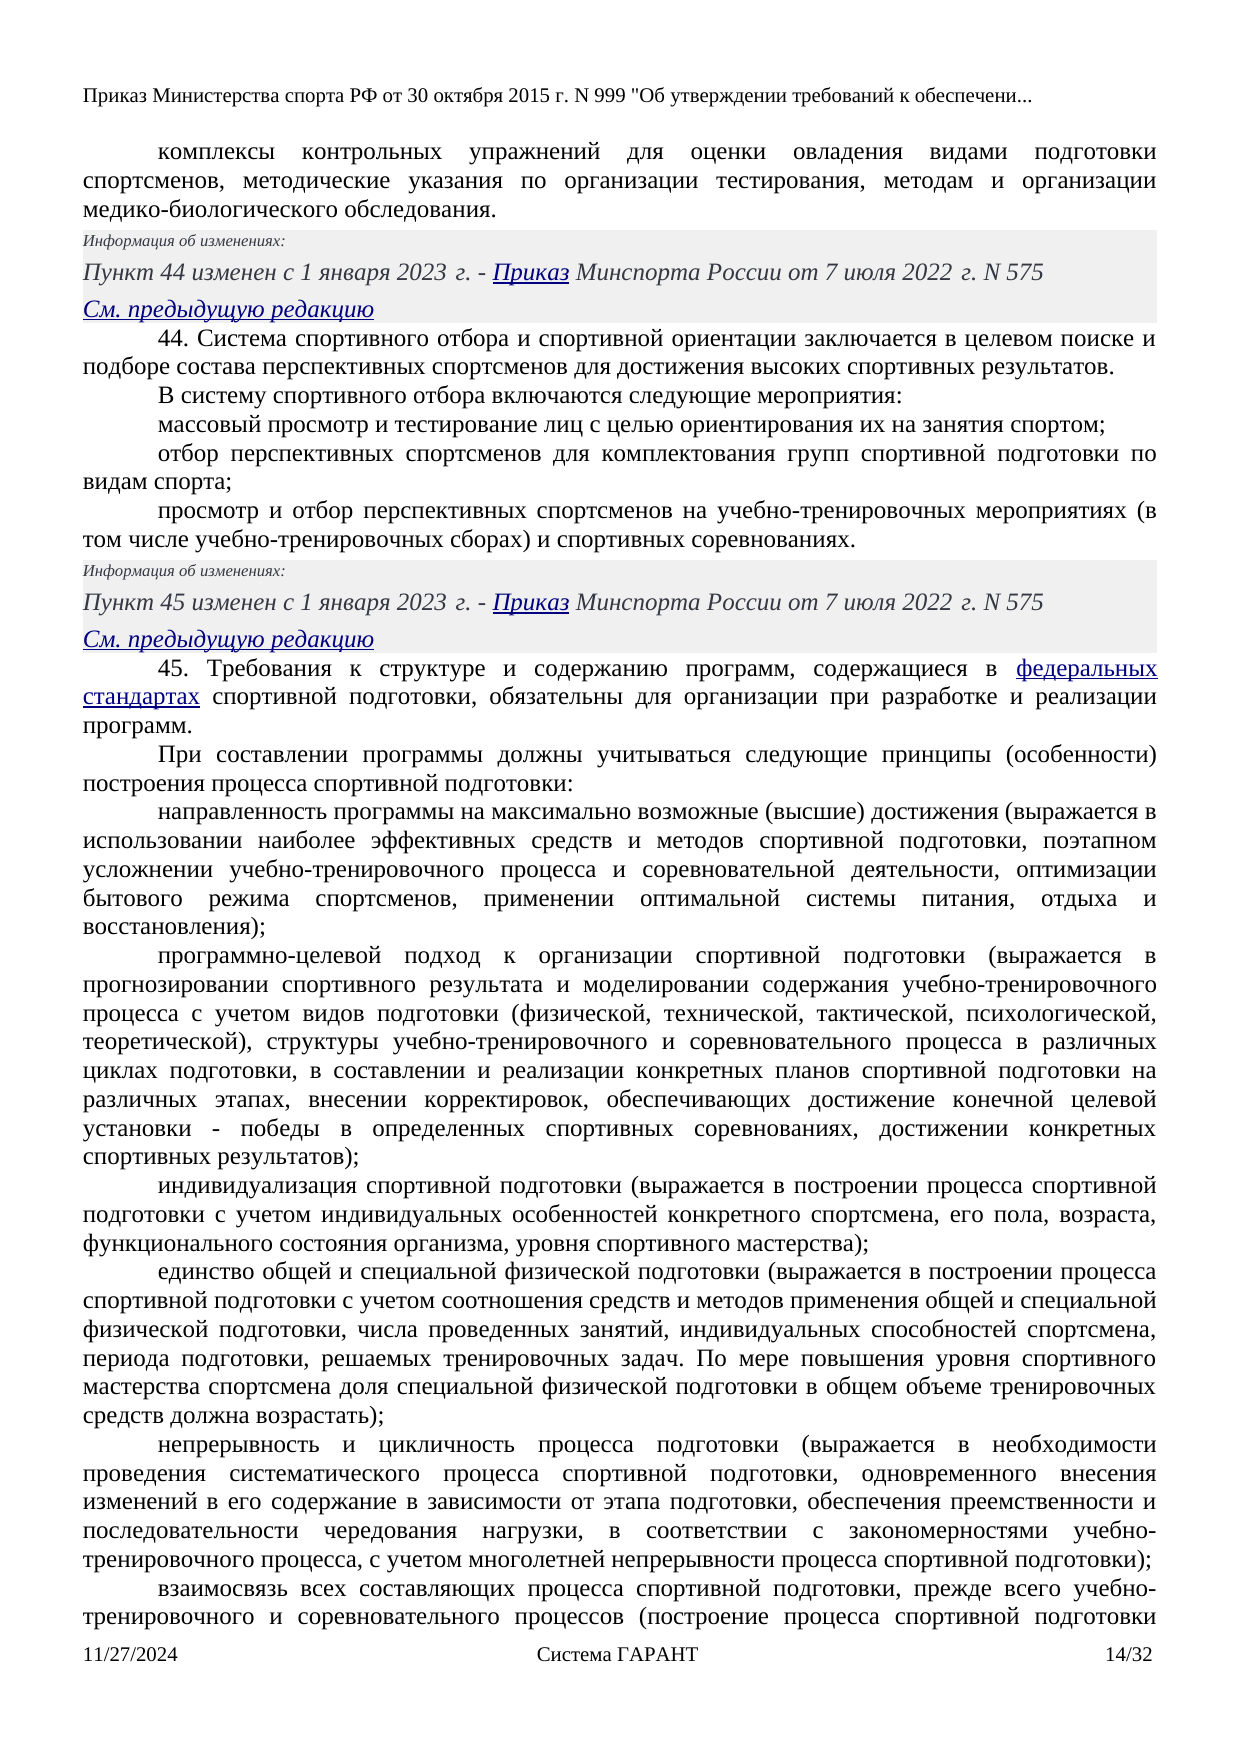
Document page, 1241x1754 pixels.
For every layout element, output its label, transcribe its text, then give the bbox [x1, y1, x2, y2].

text 45. Требования к структуре и содержанию программ, содержащиеся в федеральных стандартах спортивной подготовки, обязательны для организации при разработке и реализации программ. [83, 653, 1157, 739]
text См. предыдущую редакцию [377, 624, 1157, 653]
text отбор перспективных спортсменов для комплектования групп спортивной подготовки по видам спорта; [83, 438, 1157, 495]
text Информация об изменениях: [287, 560, 1157, 579]
text Пункт 45 изменен с 1 января 2023 г. - Приказ Минспорта России от 7 июля 2022 г. N 575 [83, 587, 1157, 616]
text См. предыдущую редакцию [377, 294, 1157, 323]
text Информация об изменениях: [287, 230, 1157, 249]
text взаимосвязь всех составляющих процесса спортивной подготовки, прежде всего учебно-тренировочного и соревновательного процессов (построение процесса спортивной подготовки [83, 1573, 1157, 1630]
text 44. Система спортивного отбора и спортивной ориентации заключается в целевом поиске и подборе состава перспективных спортсменов для достижения высоких спортивных результатов. [83, 323, 1157, 380]
text индивидуализация спортивной подготовки (выражается в построении процесса спортивной подготовки с учетом индивидуальных особенностей конкретного спортсмена, его пола, возраста, функционального состояния организма, уровня спортивного мастерства); [83, 1170, 1157, 1256]
text массовый просмотр и тестирование лиц с целью ориентирования их на занятия спортом; [83, 409, 1157, 438]
text непрерывность и цикличность процесса подготовки (выражается в необходимости проведения систематического процесса спортивной подготовки, одновременного внесения изменений в его содержание в зависимости от этапа подготовки, обеспечения преемственности и последовательности чередования нагрузки, в соответствии с закономерностями учебно-тренировочного процесса, с учетом многолетней непрерывности процесса спортивной подготовки); [83, 1429, 1157, 1573]
text При составлении программы должны учитываться следующие принципы (особенности) построения процесса спортивной подготовки: [83, 739, 1157, 796]
text В систему спортивного отбора включаются следующие мероприятия: [83, 380, 1157, 409]
text Пункт 44 изменен с 1 января 2023 г. - Приказ Минспорта России от 7 июля 2022 г. N 575 [1046, 257, 1157, 286]
text направленность программы на максимально возможные (высшие) достижения (выражается в использовании наиболее эффективных средств и методов спортивной подготовки, поэтапном усложнении учебно-тренировочного процесса и соревновательной деятельности, оптимизации бытового режима спортсменов, применении оптимальной системы питания, отдыха и восстановления); [83, 796, 1157, 940]
text единство общей и специальной физической подготовки (выражается в построении процесса спортивной подготовки с учетом соотношения средств и методов применения общей и специальной физической подготовки, числа проведенных занятий, индивидуальных способностей спортсмена, периода подготовки, решаемых тренировочных задач. По мере повышения уровня спортивного мастерства спортсмена доля специальной физической подготовки в общем объеме тренировочных средств должна возрастать); [83, 1256, 1157, 1429]
text просмотр и отбор перспективных спортсменов на учебно-тренировочных мероприятиях (в том числе учебно-тренировочных сборах) и спортивных соревнованиях. [83, 495, 1157, 553]
text комплексы контрольных упражнений для оценки овладения видами подготовки спортсменов, методические указания по организации тестирования, методам и организации медико-биологического обследования. [83, 136, 1157, 222]
text программно-целевой подход к организации спортивной подготовки (выражается в прогнозировании спортивного результата и моделировании содержания учебно-тренировочного процесса с учетом видов подготовки (физической, технической, тактической, психологической, теоретической), структуры учебно-тренировочного и соревновательного процесса в различных циклах подготовки, в составлении и реализации конкретных планов спортивной подготовки на различных этапах, внесении корректировок, обеспечивающих достижение конечной целевой установки - победы в определенных спортивных соревнованиях, достижении конкретных спортивных результатов); [83, 940, 1157, 1170]
